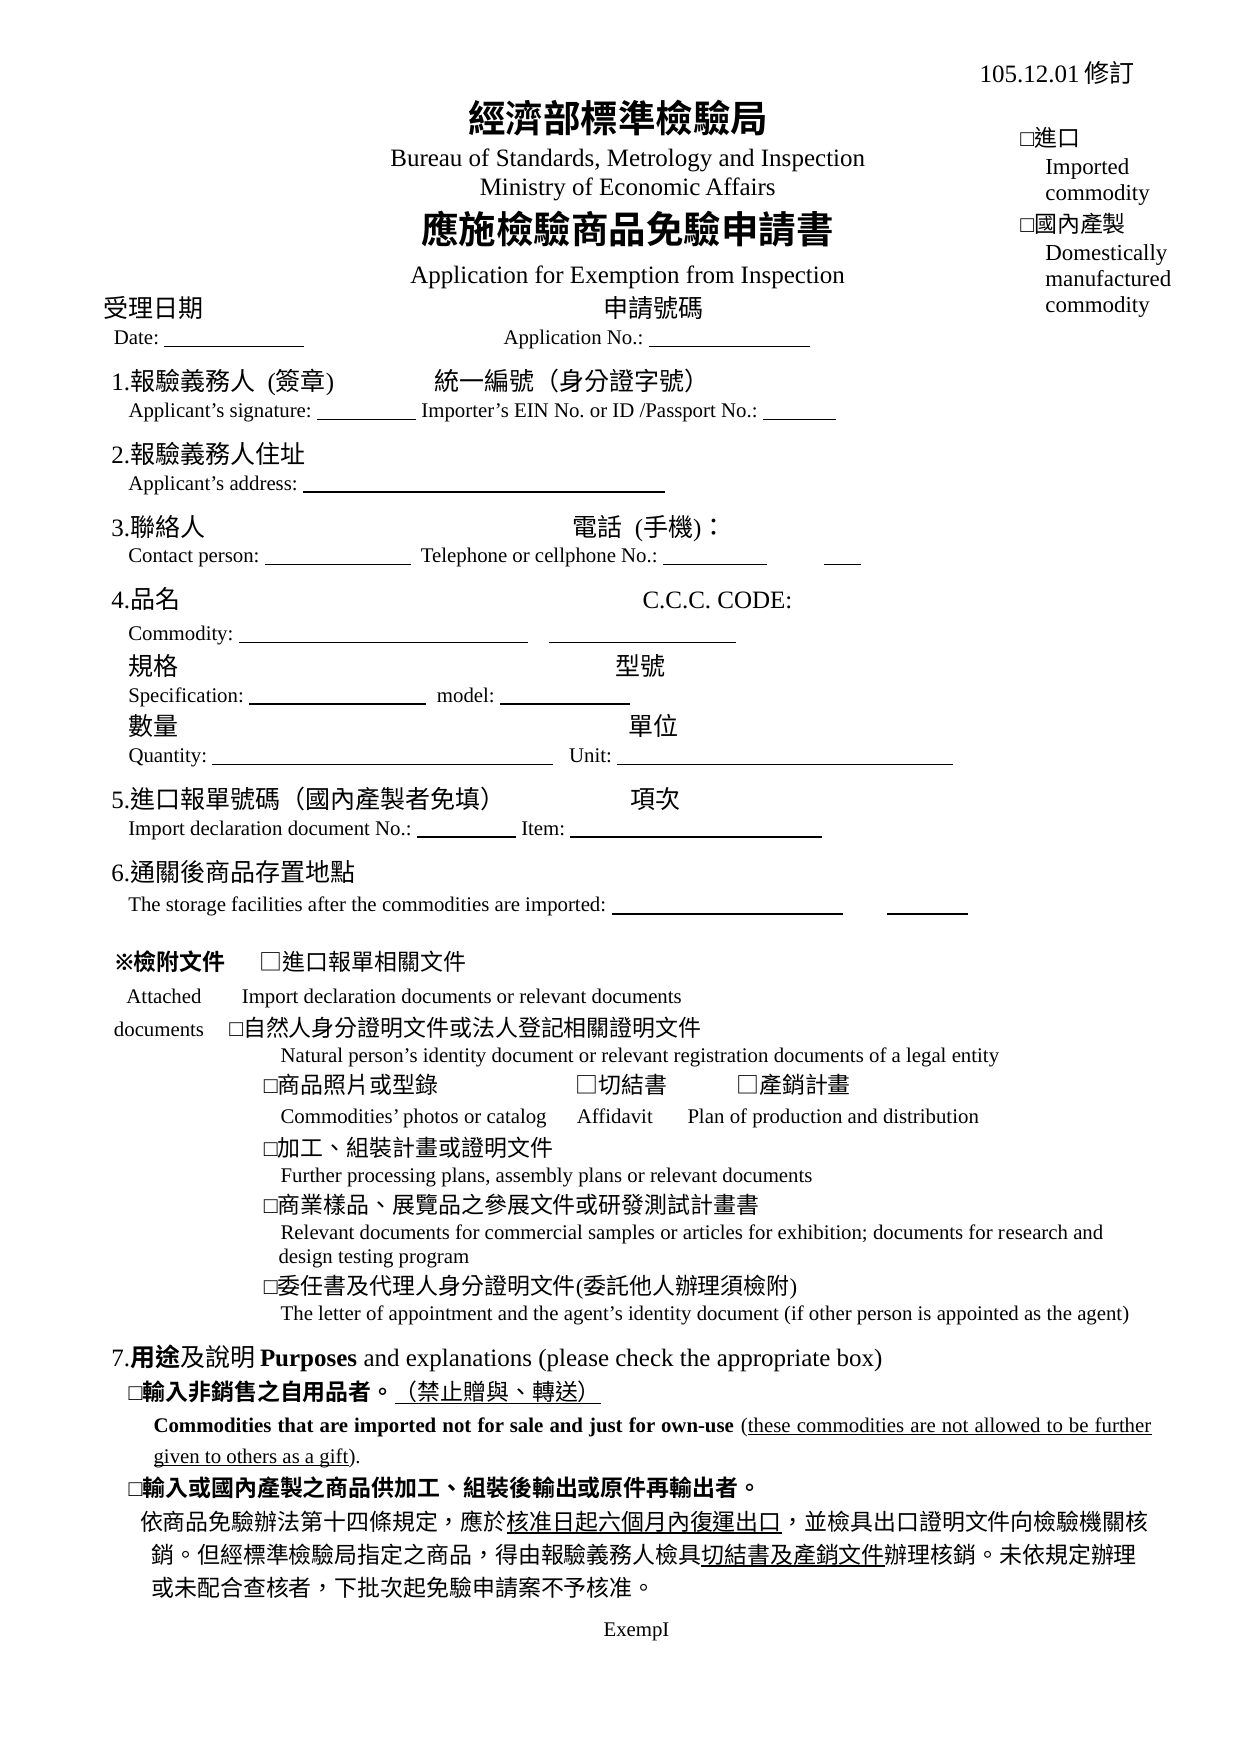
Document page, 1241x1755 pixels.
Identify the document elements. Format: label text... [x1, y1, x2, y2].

text □加工、組裝計畫或證明文件 [103, 1129, 1152, 1163]
text 依商品免驗辦法第十四條規定，應於核准日起六個月內復運出口，並檢具出口證明文件向檢驗機關核銷。但經標準檢驗局指定之商品，得由報驗義務人檢具切結書及產銷文件辦理核銷。未依規定辦理或未配合查核者，下批次起免驗申請案不予核准。 [128, 1503, 1152, 1603]
text The letter of appointment and the agent’s identity document (if other person is appointed as the agent) [278, 1301, 1152, 1325]
text □進口 [1020, 119, 1205, 153]
text Ministry of Economic Affairs [103, 172, 1017, 200]
text documents □自然人身分證明文件或法人登記相關證明文件 [103, 1010, 1152, 1043]
text Attached Import declaration documents or relevant documents [103, 977, 1152, 1010]
text □商業樣品、展覽品之參展文件或研發測試計畫書 [103, 1187, 1152, 1220]
text Bureau of Standards, Metrology and Inspection [103, 143, 1017, 172]
text Date: Application No.: [103, 325, 1152, 349]
text □輸入非銷售之自用品者。（禁止贈與、轉送） [128, 1374, 1152, 1407]
text Import declaration document No.: Item: [128, 816, 1152, 840]
text Applicant’s address: [128, 471, 1152, 494]
text Commodities’ photos or catalog Affidavit Plan of production and distribution [103, 1101, 1152, 1129]
text Further processing plans, assembly plans or relevant documents [103, 1163, 1152, 1187]
text Applicant’s signature: Importer’s EIN No. or ID /Passport No.: [128, 398, 1152, 422]
text 受理日期 申請號碼 [103, 289, 1017, 325]
text 7.用途及說明Purposes and explanations (please check the appropriate box) [103, 1338, 1152, 1374]
text Application for Exemption from Inspection [103, 260, 1017, 289]
text Domestically manufactured commodity [1045, 239, 1205, 318]
text Commodities that are imported not for sale and just for own-use (these commodities are not allowed to be further given to others as a gift). [153, 1407, 1152, 1470]
text Contact person: Telephone or cellphone No.: [128, 543, 1152, 567]
text 6.通關後商品存置地點 [103, 852, 1152, 888]
text □輸入或國內產製之商品供加工、組裝後輸出或原件再輸出者。 [128, 1470, 1152, 1503]
text 規格 型號 [128, 646, 1152, 683]
text Relevant documents for commercial samples or articles for exhibition; documents for research and design testing program [278, 1220, 1152, 1268]
text Quantity: Unit: [103, 743, 1152, 767]
text 2.報驗義務人住址 [103, 434, 1152, 471]
text Specification: model: [128, 683, 1152, 707]
text 1.報驗義務人 (簽章) 統一編號（身分證字號） [103, 361, 1152, 398]
text 3.聯絡人 電話 (手機)： [103, 507, 1152, 543]
text 5.進口報單號碼（國內產製者免填） 項次 [103, 779, 1152, 816]
text □商品照片或型錄 □切結書 □產銷計畫 [103, 1067, 1152, 1101]
text 4.品名 C.C.C. CODE: [103, 580, 1152, 616]
text 105.12.01修訂de-4 [945, 53, 1134, 83]
text Natural person’s identity document or relevant registration documents of a legal entity [103, 1043, 1152, 1067]
text □國內產製 [1020, 206, 1205, 239]
text □委任書及代理人身分證明文件(委託他人辦理須檢附) [103, 1268, 1152, 1301]
text 應施檢驗商品免驗申請書 [103, 200, 1017, 255]
text The storage facilities after the commodities are imported: [128, 888, 1152, 917]
text ※檢附文件 □進口報單相關文件 [103, 944, 1152, 977]
text 數量 單位 [128, 707, 1152, 743]
text Commodity: [128, 616, 1152, 646]
text Imported commodity [1045, 153, 1205, 206]
text 經濟部標準檢驗局 [103, 46, 1208, 334]
